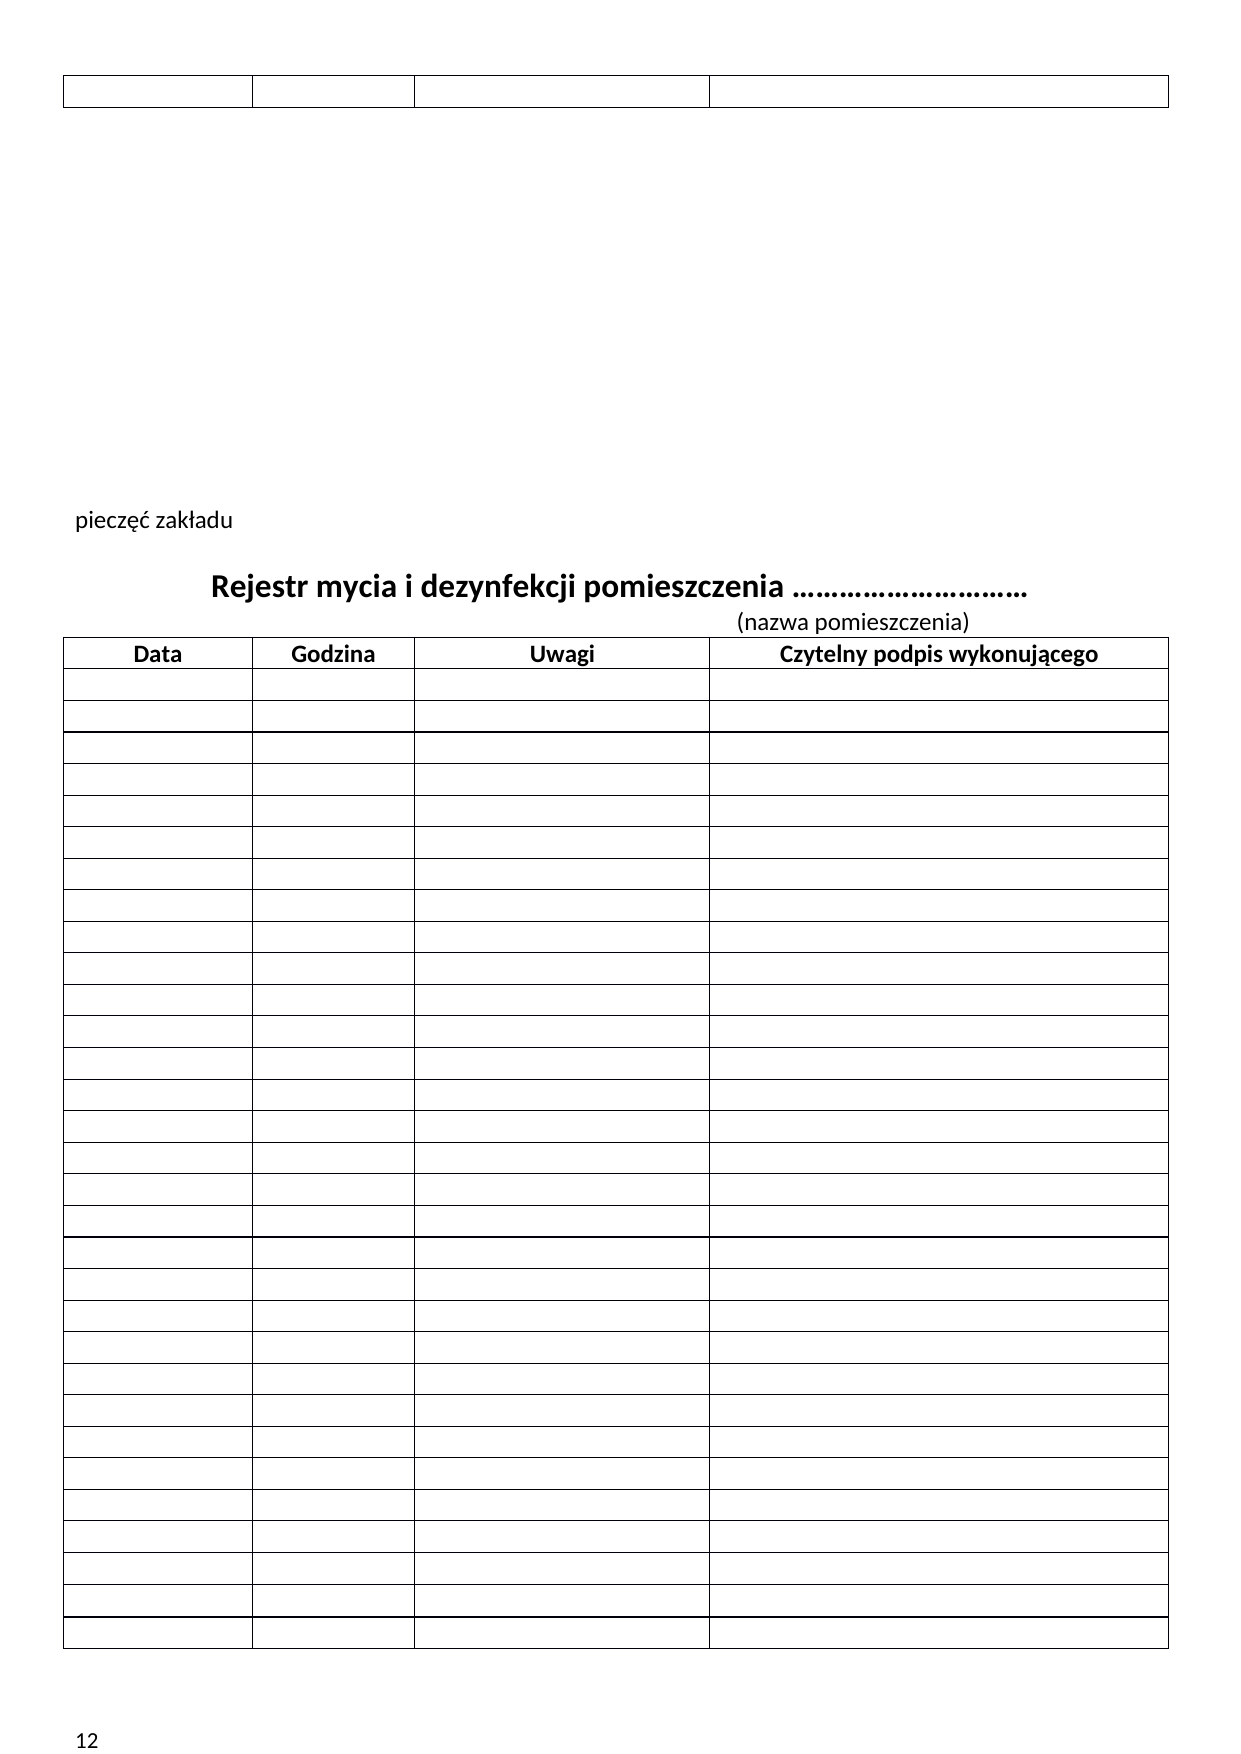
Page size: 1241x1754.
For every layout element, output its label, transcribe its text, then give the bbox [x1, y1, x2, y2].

table_cell [64, 1301, 252, 1331]
table_cell [415, 1364, 709, 1394]
table_cell [710, 1458, 1168, 1489]
table_cell [415, 796, 709, 826]
table_cell [253, 1016, 414, 1047]
table_cell [415, 1080, 709, 1110]
table_cell [253, 1490, 414, 1520]
table_cell [64, 953, 252, 984]
table_cell [415, 1048, 709, 1078]
table_cell [64, 1618, 252, 1648]
table_cell [710, 1143, 1168, 1173]
table_cell [415, 76, 709, 107]
table_cell [253, 1269, 414, 1299]
table_cell [710, 733, 1168, 763]
table_cell [253, 1521, 414, 1552]
table_header Data [64, 638, 252, 668]
table_cell [64, 1521, 252, 1552]
table_cell [253, 733, 414, 763]
table_cell [710, 1238, 1168, 1268]
table_cell [253, 1427, 414, 1457]
table_cell [64, 1143, 252, 1173]
table_cell [64, 1553, 252, 1583]
table_cell [415, 1301, 709, 1331]
table_cell [64, 1080, 252, 1110]
table_cell [415, 1427, 709, 1457]
table_cell [253, 796, 414, 826]
table_cell [253, 1048, 414, 1078]
table_cell [710, 1048, 1168, 1078]
table_cell [415, 1238, 709, 1268]
table_cell [710, 764, 1168, 794]
table_cell [64, 890, 252, 921]
table_cell [64, 1174, 252, 1205]
table_cell [253, 1174, 414, 1205]
table_cell [415, 1458, 709, 1489]
table_cell [64, 1364, 252, 1394]
table_cell [64, 1048, 252, 1078]
table_cell [64, 733, 252, 763]
table_cell [64, 1585, 252, 1616]
table_cell [415, 1269, 709, 1299]
table_cell [253, 1585, 414, 1616]
table_cell [415, 1553, 709, 1583]
table_cell [415, 1521, 709, 1552]
table_cell [64, 827, 252, 858]
table_cell [710, 1553, 1168, 1583]
table_cell [64, 669, 252, 700]
table_cell [64, 1332, 252, 1363]
table_cell [710, 1427, 1168, 1457]
table_cell [415, 1332, 709, 1363]
table_cell [710, 796, 1168, 826]
table_cell [64, 1269, 252, 1299]
table_cell [253, 1238, 414, 1268]
table_cell [710, 1174, 1168, 1205]
table_cell [253, 1301, 414, 1331]
table_cell [253, 859, 414, 889]
table_cell [253, 1553, 414, 1583]
table_cell [710, 76, 1168, 107]
table_cell [415, 1143, 709, 1173]
table_cell [64, 922, 252, 952]
table_cell [64, 796, 252, 826]
table_cell [253, 701, 414, 731]
table_cell [64, 1458, 252, 1489]
table_cell [253, 1143, 414, 1173]
table_cell [710, 1395, 1168, 1426]
table_cell [253, 1364, 414, 1394]
table_cell [253, 1618, 414, 1648]
table_cell [253, 953, 414, 984]
table_cell [710, 1521, 1168, 1552]
table_cell [415, 669, 709, 700]
table_cell [415, 1206, 709, 1236]
table_cell [415, 859, 709, 889]
table_cell [415, 764, 709, 794]
table_cell [710, 1269, 1168, 1299]
table_cell [64, 1427, 252, 1457]
table_cell [64, 985, 252, 1015]
table_cell [253, 76, 414, 107]
text Rejestr mycia i dezynfekcji pomieszczenia ………………………… [75, 565, 1165, 606]
table_cell [415, 701, 709, 731]
table_cell [64, 764, 252, 794]
table_cell [415, 827, 709, 858]
table_cell [710, 922, 1168, 952]
table_cell [710, 859, 1168, 889]
table_cell [253, 669, 414, 700]
table_cell [64, 859, 252, 889]
table_cell [415, 1016, 709, 1047]
table_cell [415, 922, 709, 952]
table_cell [710, 890, 1168, 921]
text (nazwa pomieszczenia) [75, 606, 1165, 637]
table_cell [710, 1206, 1168, 1236]
table_cell [253, 1395, 414, 1426]
table_cell [253, 1080, 414, 1110]
table_cell [415, 1174, 709, 1205]
table_cell [710, 827, 1168, 858]
table_cell [253, 764, 414, 794]
table_cell [64, 1490, 252, 1520]
table_cell [710, 701, 1168, 731]
table_cell [415, 733, 709, 763]
table_cell [64, 76, 252, 107]
table_cell [710, 953, 1168, 984]
table_cell [253, 1206, 414, 1236]
table_cell [64, 1395, 252, 1426]
table_cell [710, 669, 1168, 700]
table_cell [253, 922, 414, 952]
table_cell [64, 701, 252, 731]
table_cell [415, 985, 709, 1015]
table_cell [415, 890, 709, 921]
table_header Uwagi [415, 638, 709, 668]
table_cell [710, 1490, 1168, 1520]
table_cell [415, 1585, 709, 1616]
table_cell [710, 985, 1168, 1015]
table_cell [64, 1111, 252, 1142]
table_cell [64, 1238, 252, 1268]
table_header Czytelny podpis wykonującego [710, 638, 1168, 668]
table_cell [253, 985, 414, 1015]
table_cell [415, 1395, 709, 1426]
table_cell [710, 1016, 1168, 1047]
table_cell [710, 1301, 1168, 1331]
table_header Godzina [253, 638, 414, 668]
table_cell [710, 1080, 1168, 1110]
table_cell [253, 1458, 414, 1489]
table_cell [64, 1016, 252, 1047]
table_cell [415, 1490, 709, 1520]
table_cell [253, 827, 414, 858]
table_cell [415, 953, 709, 984]
table_cell [710, 1364, 1168, 1394]
table_cell [710, 1618, 1168, 1648]
table_cell [710, 1332, 1168, 1363]
table_cell [710, 1585, 1168, 1616]
table_cell [710, 1111, 1168, 1142]
text pieczęć zakładu [75, 504, 1165, 535]
table_cell [64, 1206, 252, 1236]
table_cell [415, 1618, 709, 1648]
table_cell [253, 890, 414, 921]
table_cell [253, 1332, 414, 1363]
table_cell [415, 1111, 709, 1142]
table_cell [253, 1111, 414, 1142]
